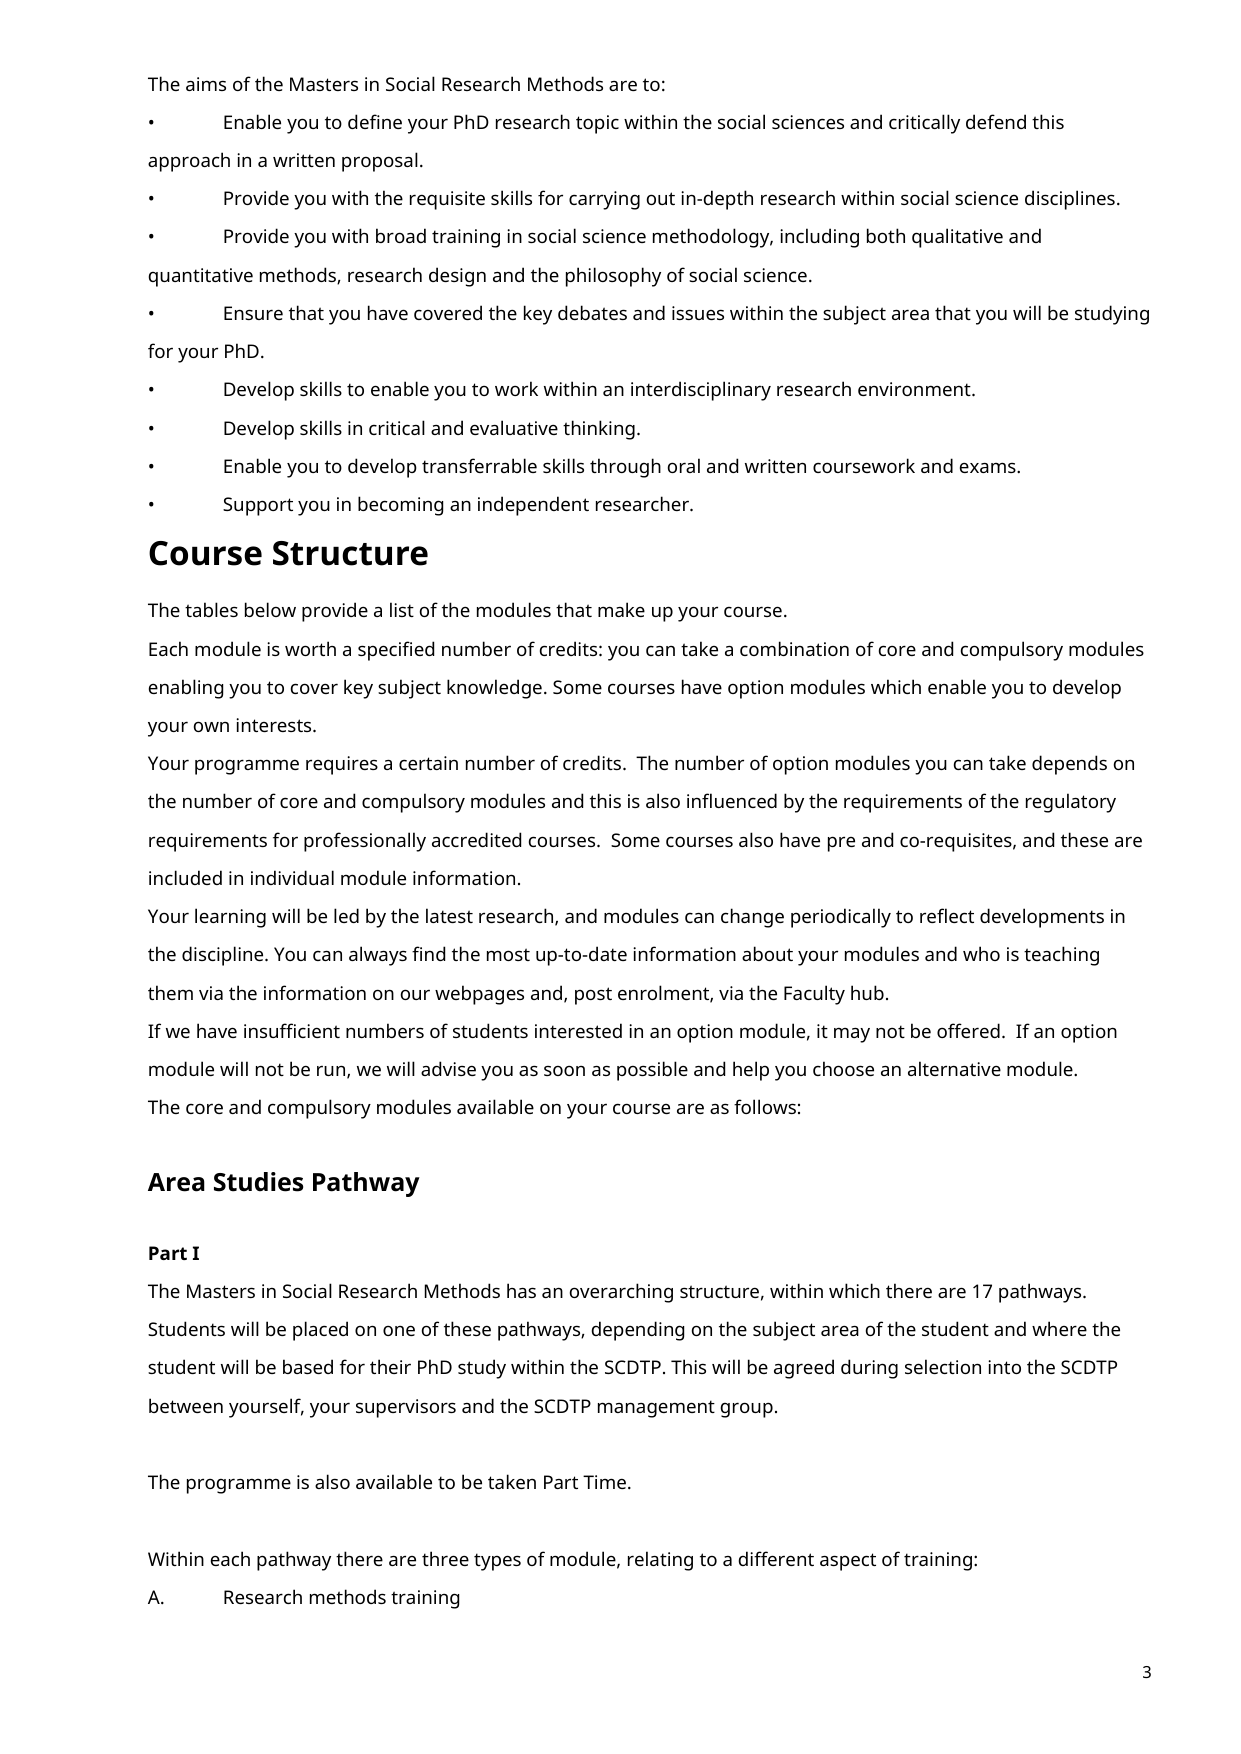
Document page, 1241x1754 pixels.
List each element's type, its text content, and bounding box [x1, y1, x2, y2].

text The aims of the Masters in Social Research Methods are to: • Enable you to define your PhD research topic within the social sciences and critically defend this approach in a written proposal. • Provide you with the requisite skills for carrying out in-depth research within social science disciplines. • Provide you with broad training in social science methodology, including both qualitative and quantitative methods, research design and the philosophy of social science. • Ensure that you have covered the key debates and issues within the subject area that you will be studying for your PhD. • Develop skills to enable you to work within an interdisciplinary research environment. • Develop skills in critical and evaluative thinking. • Enable you to develop transferrable skills through oral and written coursework and exams. • Support you in becoming an independent researcher. [148, 71, 1152, 517]
text The core and compulsory modules available on your course are as follows: [148, 1095, 1152, 1120]
subtitle Course Structure [148, 529, 1152, 575]
text The tables below provide a list of the modules that make up your course. [148, 598, 1152, 623]
text Your learning will be led by the latest research, and modules can change periodically to reflect developments in the discipline. You can always find the most up-to-date information about your modules and who is teaching them via the information on our webpages and, post enrolment, via the Faculty hub. [148, 903, 1152, 1006]
table_header Area Studies Pathway [136, 1133, 1152, 1202]
text If we have insufficient numbers of students interested in an option module, it may not be offered. If an option module will not be run, we will advise you as soon as possible and help you choose an alternative module. [148, 1018, 1152, 1082]
text Each module is worth a specified number of credits: you can take a combination of core and compulsory modules enabling you to cover key subject knowledge. Some courses have option modules which enable you to develop your own interests. [148, 636, 1152, 738]
text Your programme requires a certain number of credits. The number of option modules you can take depends on the number of core and compulsory modules and this is also influenced by the requirements of the regulatory requirements for professionally accredited courses. Some courses also have pre and co-requisites, and these are included in individual module information. [148, 751, 1152, 891]
table_cell Part I The Masters in Social Research Methods has an overarching structure, within which there are 17 pathways. Students will be placed on one of these pathways, depending on the subject area of the student and where the student will be based for their PhD study within the SCDTP. This will be agreed during selection into the SCDTP between yourself, your supervisors and the SCDTP management group. The programme is also available to be taken Part Time. Within each pathway there are three types of module, relating to a different aspect of training: A. Research methods training [136, 1202, 1152, 1609]
